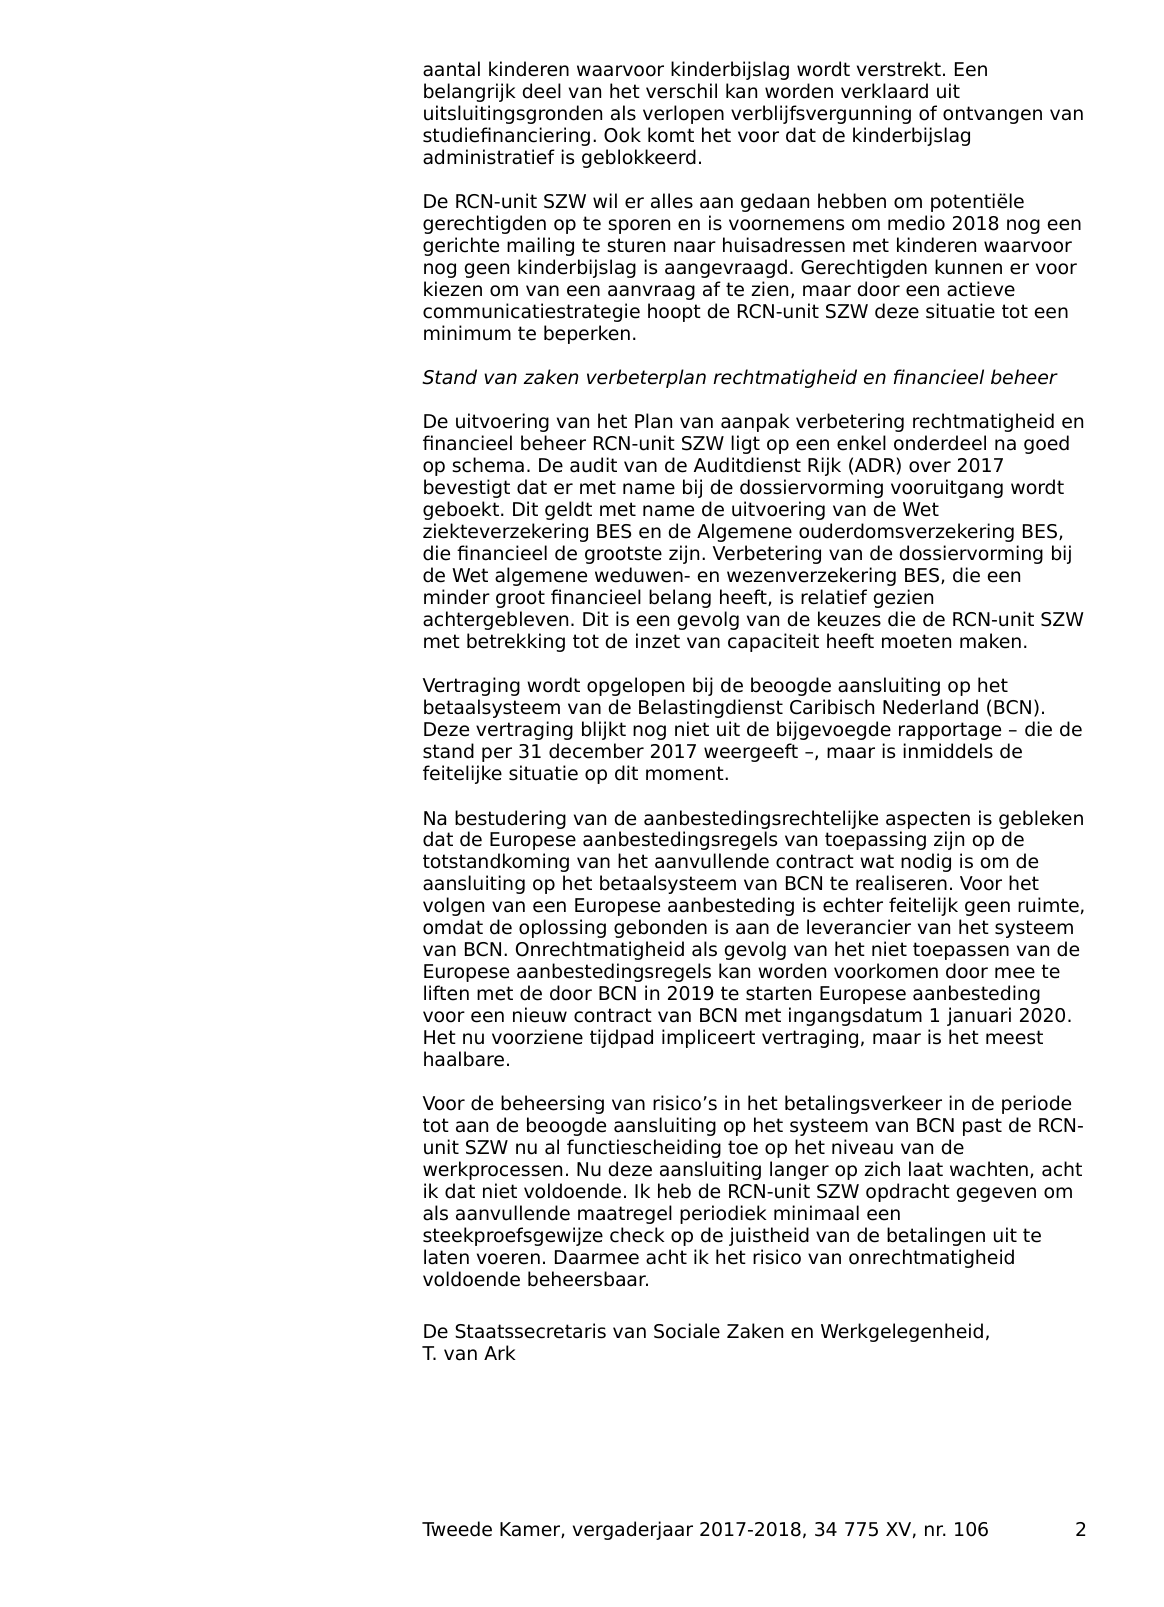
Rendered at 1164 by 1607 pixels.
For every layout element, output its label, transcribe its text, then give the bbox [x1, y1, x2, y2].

text Na bestudering van de aanbestedingsrechtelijke aspecten is gebleken dat de Europese aanbestedingsregels van toepassing zijn op de totstandkoming van het aanvullende contract wat nodig is om de aansluiting op het betaalsysteem van BCN te realiseren. Voor het volgen van een Europese aanbesteding is echter feitelijk geen ruimte, omdat de oplossing gebonden is aan de leverancier van het systeem van BCN. Onrechtmatigheid als gevolg van het niet toepassen van de Europese aanbestedingsregels kan worden voorkomen door mee te liften met de door BCN in 2019 te starten Europese aanbesteding voor een nieuw contract van BCN met ingangsdatum 1 januari 2020. Het nu voorziene tijdpad impliceert vertraging, maar is het meest haalbare. [422, 807, 1087, 1071]
text De RCN-unit SZW wil er alles aan gedaan hebben om potentiële gerechtigden op te sporen en is voornemens om medio 2018 nog een gerichte mailing te sturen naar huisadressen met kinderen waarvoor nog geen kinderbijslag is aangevraagd. Gerechtigden kunnen er voor kiezen om van een aanvraag af te zien, maar door een actieve communicatiestrategie hoopt de RCN-unit SZW deze situatie tot een minimum te beperken. [422, 191, 1087, 345]
text aantal kinderen waarvoor kinderbijslag wordt verstrekt. Een belangrijk deel van het verschil kan worden verklaard uit uitsluitingsgronden als verlopen verblijfsvergunning of ontvangen van studiefinanciering. Ook komt het voor dat de kinderbijslag administratief is geblokkeerd. [422, 59, 1087, 169]
text De uitvoering van het Plan van aanpak verbetering rechtmatigheid en financieel beheer RCN-unit SZW ligt op een enkel onderdeel na goed op schema. De audit van de Auditdienst Rijk (ADR) over 2017 bevestigt dat er met name bij de dossiervorming vooruitgang wordt geboekt. Dit geldt met name de uitvoering van de Wet ziekteverzekering BES en de Algemene ouderdomsverzekering BES, die financieel de grootste zijn. Verbetering van de dossiervorming bij de Wet algemene weduwen- en wezenverzekering BES, die een minder groot financieel belang heeft, is relatief gezien achtergebleven. Dit is een gevolg van de keuzes die de RCN-unit SZW met betrekking tot de inzet van capaciteit heeft moeten maken. [422, 411, 1087, 653]
text Vertraging wordt opgelopen bij de beoogde aansluiting op het betaalsysteem van de Belastingdienst Caribisch Nederland (BCN). Deze vertraging blijkt nog niet uit de bijgevoegde rapportage – die de stand per 31 december 2017 weergeeft –, maar is inmiddels de feitelijke situatie op dit moment. [422, 675, 1087, 785]
subtitle Stand van zaken verbeterplan rechtmatigheid en financieel beheer [422, 367, 1087, 389]
text De Staatssecretaris van Sociale Zaken en Werkgelegenheid, T. van Ark [422, 1321, 1087, 1365]
text Voor de beheersing van risico’s in het betalingsverkeer in de periode tot aan de beoogde aansluiting op het systeem van BCN past de RCN-unit SZW nu al functiescheiding toe op het niveau van de werkprocessen. Nu deze aansluiting langer op zich laat wachten, acht ik dat niet voldoende. Ik heb de RCN-unit SZW opdracht gegeven om als aanvullende maatregel periodiek minimaal een steekproefsgewijze check op de juistheid van de betalingen uit te laten voeren. Daarmee acht ik het risico van onrechtmatigheid voldoende beheersbaar. [422, 1093, 1087, 1291]
